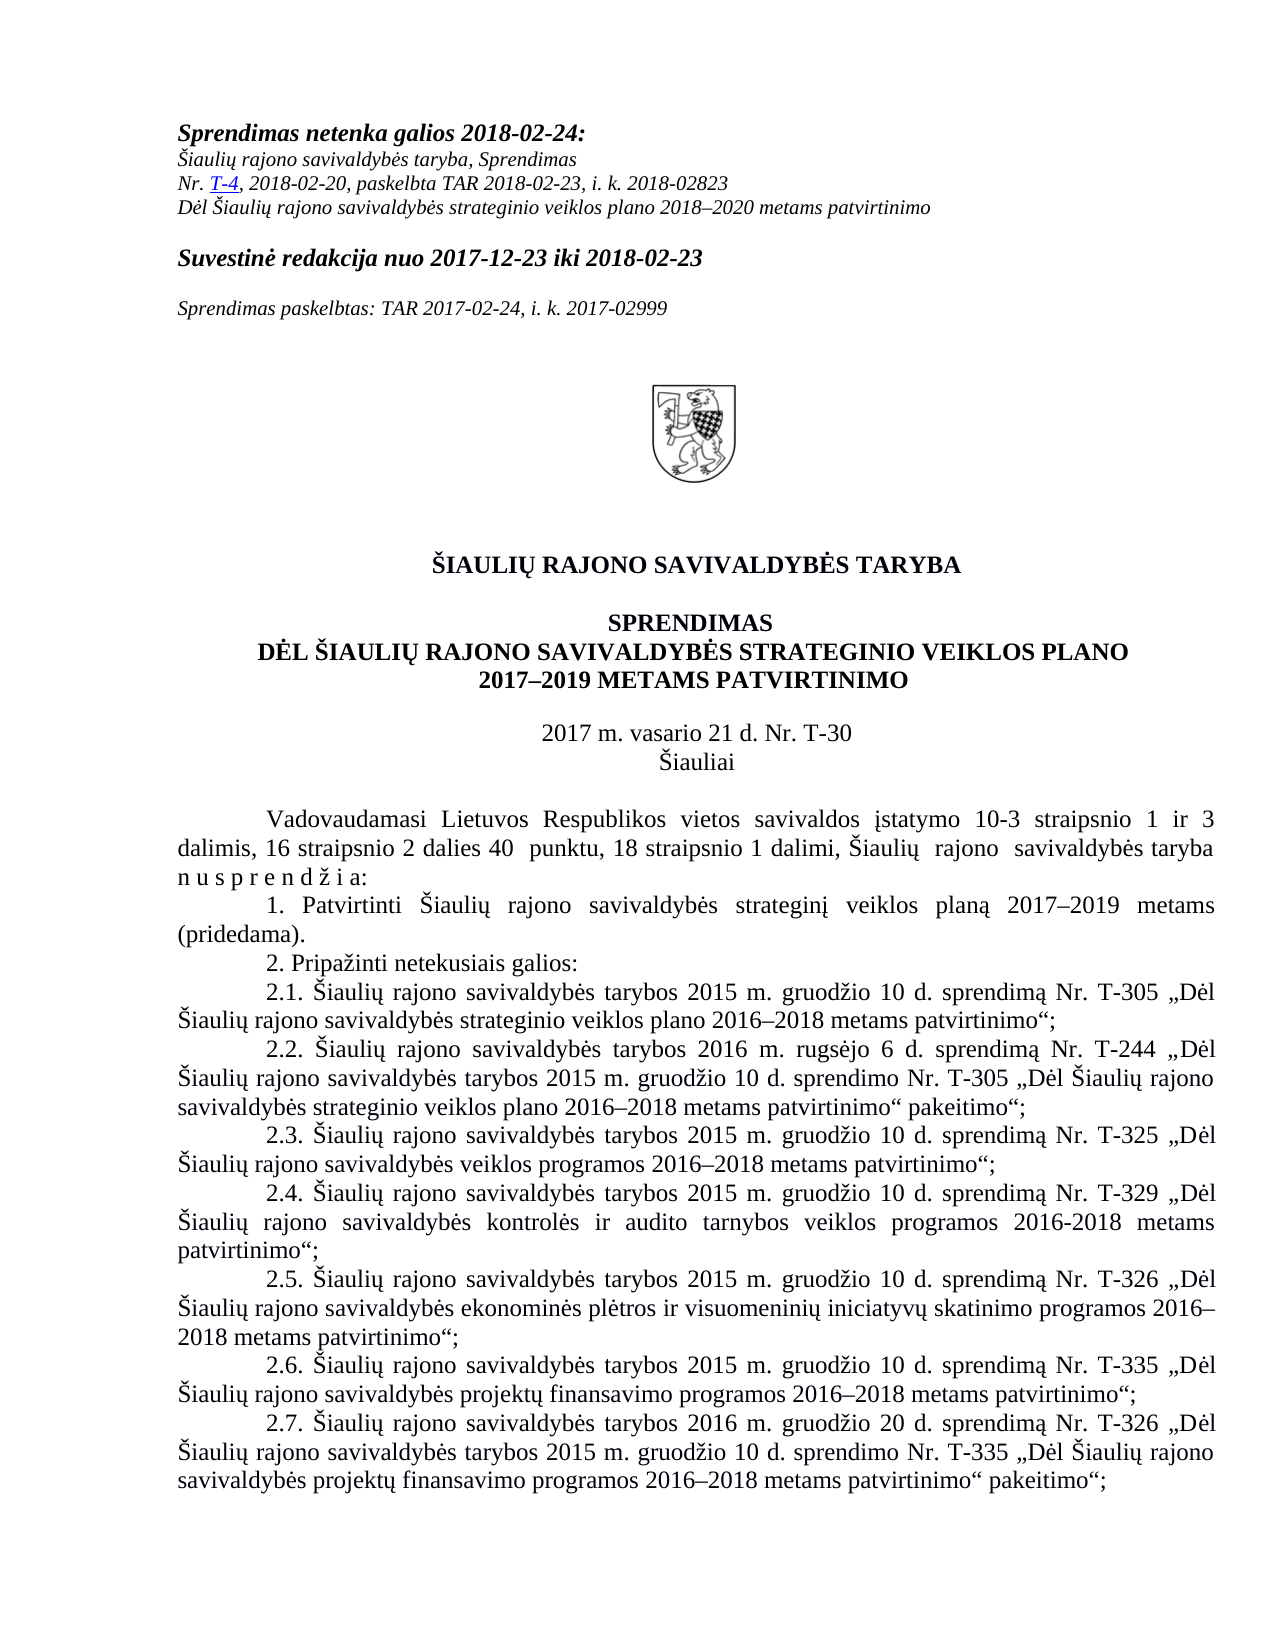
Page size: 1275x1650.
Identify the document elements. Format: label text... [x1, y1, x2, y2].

text SPRENDIMAS [177, 608, 1216, 637]
text Nr. T-4, 2018-02-20, paskelbta TAR 2018-02-23, i. k. 2018-02823 [177, 171, 1216, 195]
text Dėl Šiaulių rajono savivaldybės strateginio veiklos plano 2018–2020 metams patvirtinimo [177, 195, 1216, 219]
text Sprendimas netenka galios 2018-02-24: [177, 118, 1216, 147]
text 2017 m. vasario 21 d. Nr. T-30 [177, 718, 1216, 747]
text ŠIAULIŲ RAJONO SAVIVALDYBĖS TARYBA [177, 550, 1216, 579]
text 2. Pripažinti netekusiais galios: [177, 948, 1216, 977]
text Vadovaudamasi Lietuvos Respublikos vietos savivaldos įstatymo 10-3 straipsnio 1 ir 3 dalimis, 16 straipsnio 2 dalies 40 punktu, 18 straipsnio 1 dalimi, Šiaulių rajono savivaldybės taryba n u s p r e n d ž i a: [177, 804, 1216, 891]
text 2017–2019 METAMS PATVIRTINIMO [177, 665, 1216, 694]
text 1. Patvirtinti Šiaulių rajono savivaldybės strateginį veiklos planą 2017–2019 metams (pridedama). [177, 891, 1216, 948]
text 2.7. Šiaulių rajono savivaldybės tarybos 2016 m. gruodžio 20 d. sprendimą Nr. T-326 „Dėl Šiaulių rajono savivaldybės tarybos 2015 m. gruodžio 10 d. sprendimo Nr. T-335 „Dėl Šiaulių rajono savivaldybės projektų finansavimo programos 2016–2018 metams patvirtinimo“ pakeitimo“; [177, 1408, 1216, 1494]
text Suvestinė redakcija nuo 2017-12-23 iki 2018-02-23 [177, 243, 1216, 272]
text DĖL ŠIAULIŲ RAJONO SAVIVALDYBĖS STRATEGINIO VEIKLOS PLANO [177, 637, 1216, 665]
text 2.5. Šiaulių rajono savivaldybės tarybos 2015 m. gruodžio 10 d. sprendimą Nr. T-326 „Dėl Šiaulių rajono savivaldybės ekonominės plėtros ir visuomeninių iniciatyvų skatinimo programos 2016–2018 metams patvirtinimo“; [177, 1264, 1216, 1351]
text 2.2. Šiaulių rajono savivaldybės tarybos 2016 m. rugsėjo 6 d. sprendimą Nr. T-244 „Dėl Šiaulių rajono savivaldybės tarybos 2015 m. gruodžio 10 d. sprendimo Nr. T-305 „Dėl Šiaulių rajono savivaldybės strateginio veiklos plano 2016–2018 metams patvirtinimo“ pakeitimo“; [177, 1034, 1216, 1121]
text Sprendimas paskelbtas: TAR 2017-02-24, i. k. 2017-02999 [177, 296, 1216, 320]
text 2.6. Šiaulių rajono savivaldybės tarybos 2015 m. gruodžio 10 d. sprendimą Nr. T-335 „Dėl Šiaulių rajono savivaldybės projektų finansavimo programos 2016–2018 metams patvirtinimo“; [177, 1351, 1216, 1408]
text 2.4. Šiaulių rajono savivaldybės tarybos 2015 m. gruodžio 10 d. sprendimą Nr. T-329 „Dėl Šiaulių rajono savivaldybės kontrolės ir audito tarnybos veiklos programos 2016-2018 metams patvirtinimo“; [177, 1178, 1216, 1264]
text 2.3. Šiaulių rajono savivaldybės tarybos 2015 m. gruodžio 10 d. sprendimą Nr. T-325 „Dėl Šiaulių rajono savivaldybės veiklos programos 2016–2018 metams patvirtinimo“; [177, 1121, 1216, 1178]
text Šiauliai [177, 747, 1216, 776]
text Šiaulių rajono savivaldybės taryba, Sprendimas [177, 147, 1216, 171]
text 2.1. Šiaulių rajono savivaldybės tarybos 2015 m. gruodžio 10 d. sprendimą Nr. T-305 „Dėl Šiaulių rajono savivaldybės strateginio veiklos plano 2016–2018 metams patvirtinimo“; [177, 977, 1216, 1034]
